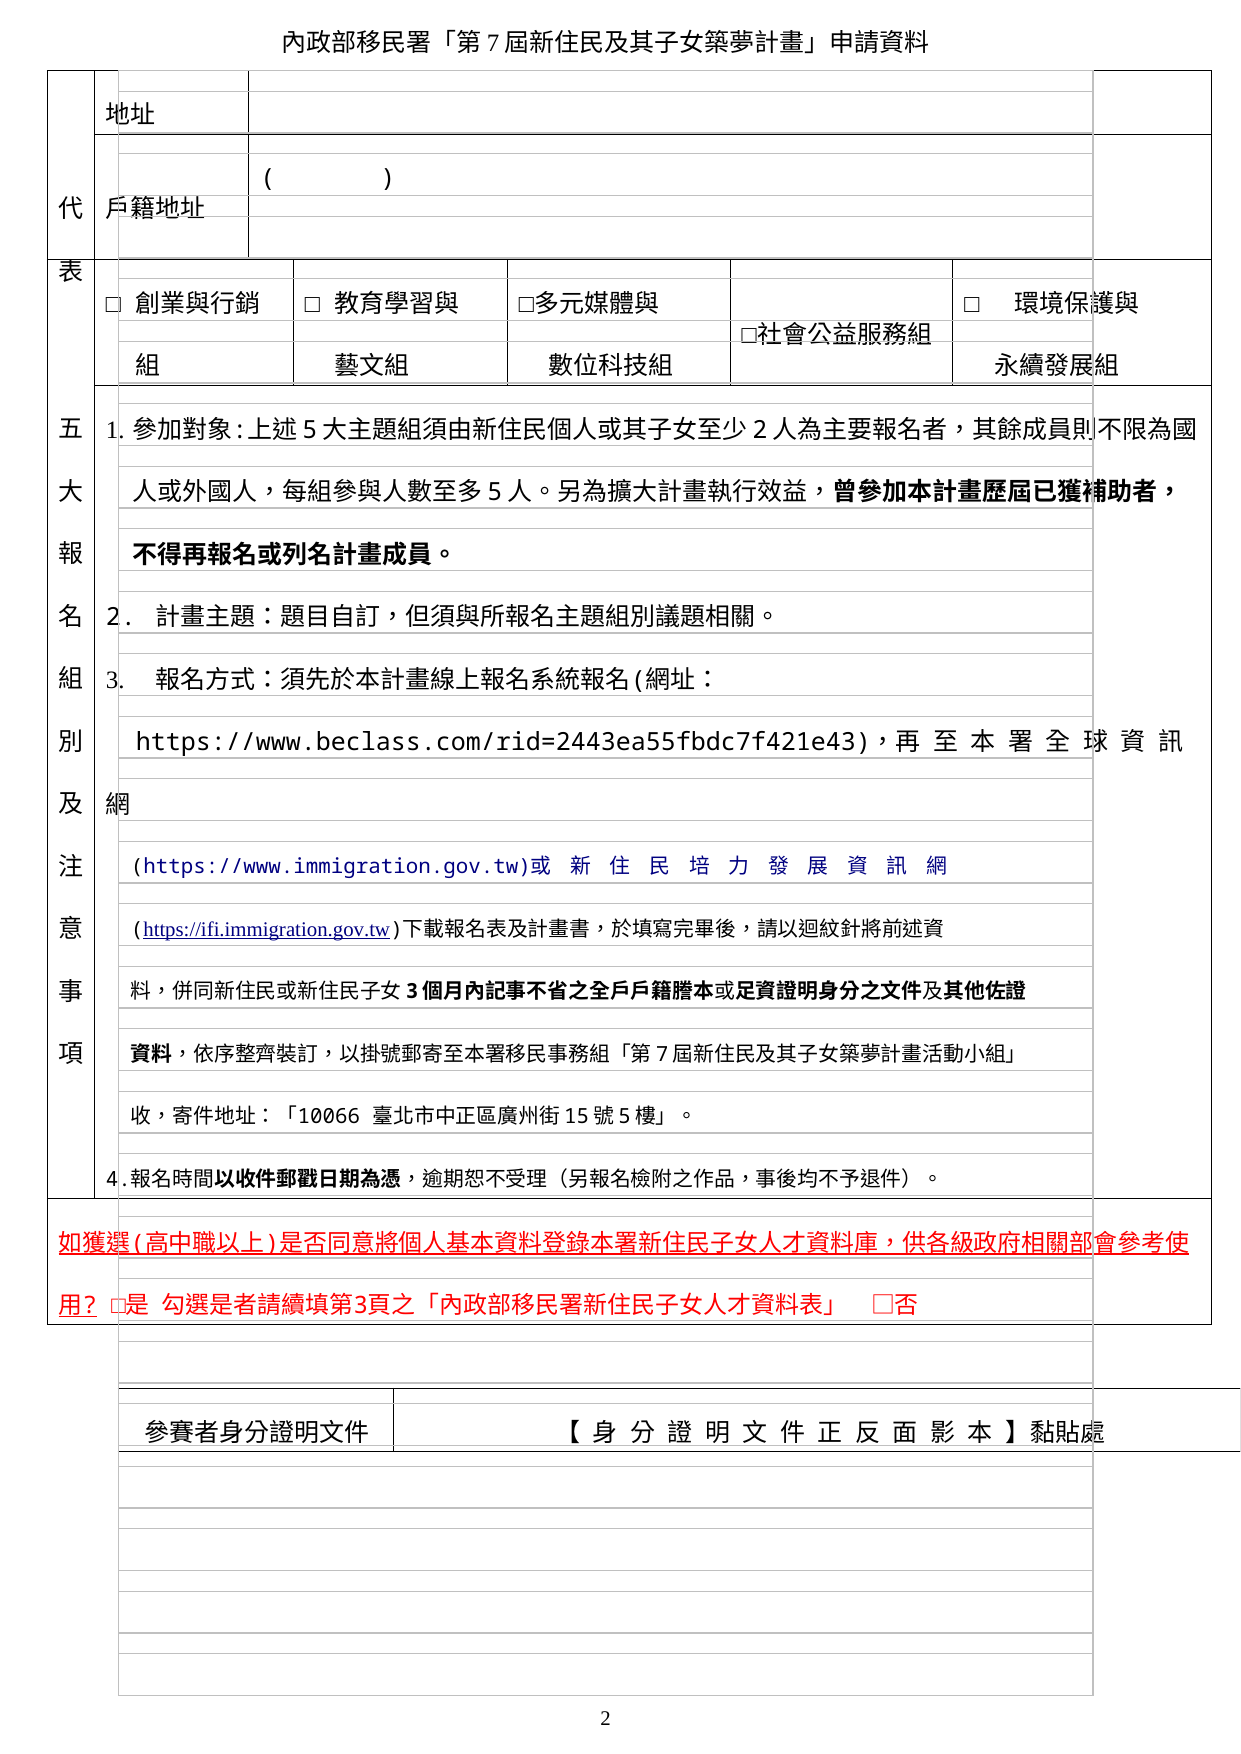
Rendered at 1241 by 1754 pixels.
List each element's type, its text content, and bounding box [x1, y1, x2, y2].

table_cell 參加對象:上述5大主題組須由新住民個人或其子女至少2人為主要報名者，其餘成員則不限為國人或外國人，每組參與人數至多5人。另為擴大計畫執行效益，曾參加本計畫歷屆已獲補助者，不得再報名或列名計畫成員。 計畫主題：題目自訂，但須與所報名主題組別議題相關。 報名方式：須先於本計畫線上報名系統報名(網址： https://www.beclass.com/rid=2443ea55fbdc7f421e43)，再至本署全球資訊網 (https://www.immigration.gov.tw)或新住民培力發展資訊網 (https://ifi.immigration.gov.tw)下載報名表及計畫書，於填寫完畢後，請以迴紋針將前述資 料，併同新住民或新住民子女3個月內記事不省之全戶戶籍謄本或足資證明身分之文件及其他佐證 資料，依序整齊裝訂，以掛號郵寄至本署移民事務組「第7屆新住民及其子女築夢計畫活動小組」 收，寄件地址：「10066 臺北市中正區廣州街15號5樓」。 4.報名時間以收件郵戳日期為憑，逾期恕不受理（另報名檢附之作品，事後均不予退件）。 [119, 1029, 1092, 1070]
table_cell ( ) [249, 71, 1092, 91]
table_cell 如獲選(高中職以上)是否同意將個人基本資料登錄本署新住民子女人才資料庫，供各級政府相關部會參考使用? □是 勾選是者請續填第3頁之「內政部移民署新住民子女人才資料表」 □否 [119, 1199, 1092, 1216]
table_cell 參加對象:上述5大主題組須由新住民個人或其子女至少2人為主要報名者，其餘成員則不限為國人或外國人，每組參與人數至多5人。另為擴大計畫執行效益，曾參加本計畫歷屆已獲補助者，不得再報名或列名計畫成員。 計畫主題：題目自訂，但須與所報名主題組別議題相關。 報名方式：須先於本計畫線上報名系統報名(網址： https://www.beclass.com/rid=2443ea55fbdc7f421e43)，再至本署全球資訊網 (https://www.immigration.gov.tw)或新住民培力發展資訊網 (https://ifi.immigration.gov.tw)下載報名表及計畫書，於填寫完畢後，請以迴紋針將前述資 料，併同新住民或新住民子女3個月內記事不省之全戶戶籍謄本或足資證明身分之文件及其他佐證 資料，依序整齊裝訂，以掛號郵寄至本署移民事務組「第7屆新住民及其子女築夢計畫活動小組」 收，寄件地址：「10066 臺北市中正區廣州街15號5樓」。 4.報名時間以收件郵戳日期為憑，逾期恕不受理（另報名檢附之作品，事後均不予退件）。 [119, 404, 1092, 445]
table_cell 參加對象:上述5大主題組須由新住民個人或其子女至少2人為主要報名者，其餘成員則不限為國人或外國人，每組參與人數至多5人。另為擴大計畫執行效益，曾參加本計畫歷屆已獲補助者，不得再報名或列名計畫成員。 計畫主題：題目自訂，但須與所報名主題組別議題相關。 報名方式：須先於本計畫線上報名系統報名(網址： https://www.beclass.com/rid=2443ea55fbdc7f421e43)，再至本署全球資訊網 (https://www.immigration.gov.tw)或新住民培力發展資訊網 (https://ifi.immigration.gov.tw)下載報名表及計畫書，於填寫完畢後，請以迴紋針將前述資 料，併同新住民或新住民子女3個月內記事不省之全戶戶籍謄本或足資證明身分之文件及其他佐證 資料，依序整齊裝訂，以掛號郵寄至本署移民事務組「第7屆新住民及其子女築夢計畫活動小組」 收，寄件地址：「10066 臺北市中正區廣州街15號5樓」。 4.報名時間以收件郵戳日期為憑，逾期恕不受理（另報名檢附之作品，事後均不予退件）。 [119, 1154, 1092, 1195]
table_cell 參加對象:上述5大主題組須由新住民個人或其子女至少2人為主要報名者，其餘成員則不限為國人或外國人，每組參與人數至多5人。另為擴大計畫執行效益，曾參加本計畫歷屆已獲補助者，不得再報名或列名計畫成員。 計畫主題：題目自訂，但須與所報名主題組別議題相關。 報名方式：須先於本計畫線上報名系統報名(網址： https://www.beclass.com/rid=2443ea55fbdc7f421e43)，再至本署全球資訊網 (https://www.immigration.gov.tw)或新住民培力發展資訊網 (https://ifi.immigration.gov.tw)下載報名表及計畫書，於填寫完畢後，請以迴紋針將前述資 料，併同新住民或新住民子女3個月內記事不省之全戶戶籍謄本或足資證明身分之文件及其他佐證 資料，依序整齊裝訂，以掛號郵寄至本署移民事務組「第7屆新住民及其子女築夢計畫活動小組」 收，寄件地址：「10066 臺北市中正區廣州街15號5樓」。 4.報名時間以收件郵戳日期為憑，逾期恕不受理（另報名檢附之作品，事後均不予退件）。 [119, 467, 1092, 507]
table_cell ( ) [249, 92, 1092, 132]
table_cell 參加對象:上述5大主題組須由新住民個人或其子女至少2人為主要報名者，其餘成員則不限為國人或外國人，每組參與人數至多5人。另為擴大計畫執行效益，曾參加本計畫歷屆已獲補助者，不得再報名或列名計畫成員。 計畫主題：題目自訂，但須與所報名主題組別議題相關。 報名方式：須先於本計畫線上報名系統報名(網址： https://www.beclass.com/rid=2443ea55fbdc7f421e43)，再至本署全球資訊網 (https://www.immigration.gov.tw)或新住民培力發展資訊網 (https://ifi.immigration.gov.tw)下載報名表及計畫書，於填寫完畢後，請以迴紋針將前述資 料，併同新住民或新住民子女3個月內記事不省之全戶戶籍謄本或足資證明身分之文件及其他佐證 資料，依序整齊裝訂，以掛號郵寄至本署移民事務組「第7屆新住民及其子女築夢計畫活動小組」 收，寄件地址：「10066 臺北市中正區廣州街15號5樓」。 4.報名時間以收件郵戳日期為憑，逾期恕不受理（另報名檢附之作品，事後均不予退件）。 [119, 529, 1092, 570]
table_cell 環境保護與 永續發展組 [953, 260, 1092, 278]
table_cell 參加對象:上述5大主題組須由新住民個人或其子女至少2人為主要報名者，其餘成員則不限為國人或外國人，每組參與人數至多5人。另為擴大計畫執行效益，曾參加本計畫歷屆已獲補助者，不得再報名或列名計畫成員。 計畫主題：題目自訂，但須與所報名主題組別議題相關。 報名方式：須先於本計畫線上報名系統報名(網址： https://www.beclass.com/rid=2443ea55fbdc7f421e43)，再至本署全球資訊網 (https://www.immigration.gov.tw)或新住民培力發展資訊網 (https://ifi.immigration.gov.tw)下載報名表及計畫書，於填寫完畢後，請以迴紋針將前述資 料，併同新住民或新住民子女3個月內記事不省之全戶戶籍謄本或足資證明身分之文件及其他佐證 資料，依序整齊裝訂，以掛號郵寄至本署移民事務組「第7屆新住民及其子女築夢計畫活動小組」 收，寄件地址：「10066 臺北市中正區廣州街15號5樓」。 4.報名時間以收件郵戳日期為憑，逾期恕不受理（另報名檢附之作品，事後均不予退件）。 [119, 884, 1092, 903]
table_cell 環境保護與 永續發展組 [1094, 260, 1211, 384]
table_cell 社會公益服務組 [731, 279, 952, 320]
table_cell [1094, 135, 1211, 258]
table_cell 主 要 代 表 者 [48, 71, 94, 258]
table_cell 參加對象:上述5大主題組須由新住民個人或其子女至少2人為主要報名者，其餘成員則不限為國人或外國人，每組參與人數至多5人。另為擴大計畫執行效益，曾參加本計畫歷屆已獲補助者，不得再報名或列名計畫成員。 計畫主題：題目自訂，但須與所報名主題組別議題相關。 報名方式：須先於本計畫線上報名系統報名(網址： https://www.beclass.com/rid=2443ea55fbdc7f421e43)，再至本署全球資訊網 (https://www.immigration.gov.tw)或新住民培力發展資訊網 (https://ifi.immigration.gov.tw)下載報名表及計畫書，於填寫完畢後，請以迴紋針將前述資 料，併同新住民或新住民子女3個月內記事不省之全戶戶籍謄本或足資證明身分之文件及其他佐證 資料，依序整齊裝訂，以掛號郵寄至本署移民事務組「第7屆新住民及其子女築夢計畫活動小組」 收，寄件地址：「10066 臺北市中正區廣州街15號5樓」。 4.報名時間以收件郵戳日期為憑，逾期恕不受理（另報名檢附之作品，事後均不予退件）。 [119, 386, 1092, 403]
table_cell 五 大報 名 組 別及注意事項 [48, 260, 94, 1198]
table_cell 如獲選(高中職以上)是否同意將個人基本資料登錄本署新住民子女人才資料庫，供各級政府相關部會參考使用? □是 勾選是者請續填第3頁之「內政部移民署新住民子女人才資料表」 □否 [1094, 1199, 1211, 1324]
table_cell 創業與行銷組 [119, 321, 293, 341]
table_cell 多元媒體與 [508, 279, 730, 320]
table_cell 教育學習與 藝文組 [294, 279, 507, 320]
table_cell 戶籍地址 [119, 196, 171, 216]
table_header [119, 1389, 393, 1403]
table_cell 教育學習與 藝文組 [294, 321, 507, 341]
table_cell 參加對象:上述5大主題組須由新住民個人或其子女至少2人為主要報名者，其餘成員則不限為國人或外國人，每組參與人數至多5人。另為擴大計畫執行效益，曾參加本計畫歷屆已獲補助者，不得再報名或列名計畫成員。 計畫主題：題目自訂，但須與所報名主題組別議題相關。 報名方式：須先於本計畫線上報名系統報名(網址： https://www.beclass.com/rid=2443ea55fbdc7f421e43)，再至本署全球資訊網 (https://www.immigration.gov.tw)或新住民培力發展資訊網 (https://ifi.immigration.gov.tw)下載報名表及計畫書，於填寫完畢後，請以迴紋針將前述資 料，併同新住民或新住民子女3個月內記事不省之全戶戶籍謄本或足資證明身分之文件及其他佐證 資料，依序整齊裝訂，以掛號郵寄至本署移民事務組「第7屆新住民及其子女築夢計畫活動小組」 收，寄件地址：「10066 臺北市中正區廣州街15號5樓」。 4.報名時間以收件郵戳日期為憑，逾期恕不受理（另報名檢附之作品，事後均不予退件）。 [119, 634, 1092, 653]
table_cell [508, 321, 730, 341]
table_cell 戶籍地址 [119, 217, 248, 257]
table_cell 戶籍地址 [168, 196, 196, 216]
table_cell ( ) [1094, 71, 1211, 133]
table_cell 環境保護與 永續發展組 [953, 321, 1092, 341]
table_cell 創業與行銷組 [95, 260, 118, 384]
table_cell 參加對象:上述5大主題組須由新住民個人或其子女至少2人為主要報名者，其餘成員則不限為國人或外國人，每組參與人數至多5人。另為擴大計畫執行效益，曾參加本計畫歷屆已獲補助者，不得再報名或列名計畫成員。 計畫主題：題目自訂，但須與所報名主題組別議題相關。 報名方式：須先於本計畫線上報名系統報名(網址： https://www.beclass.com/rid=2443ea55fbdc7f421e43)，再至本署全球資訊網 (https://www.immigration.gov.tw)或新住民培力發展資訊網 (https://ifi.immigration.gov.tw)下載報名表及計畫書，於填寫完畢後，請以迴紋針將前述資 料，併同新住民或新住民子女3個月內記事不省之全戶戶籍謄本或足資證明身分之文件及其他佐證 資料，依序整齊裝訂，以掛號郵寄至本署移民事務組「第7屆新住民及其子女築夢計畫活動小組」 收，寄件地址：「10066 臺北市中正區廣州街15號5樓」。 4.報名時間以收件郵戳日期為憑，逾期恕不受理（另報名檢附之作品，事後均不予退件）。 [1094, 386, 1211, 1198]
table_cell 參加對象:上述5大主題組須由新住民個人或其子女至少2人為主要報名者，其餘成員則不限為國人或外國人，每組參與人數至多5人。另為擴大計畫執行效益，曾參加本計畫歷屆已獲補助者，不得再報名或列名計畫成員。 計畫主題：題目自訂，但須與所報名主題組別議題相關。 報名方式：須先於本計畫線上報名系統報名(網址： https://www.beclass.com/rid=2443ea55fbdc7f421e43)，再至本署全球資訊網 (https://www.immigration.gov.tw)或新住民培力發展資訊網 (https://ifi.immigration.gov.tw)下載報名表及計畫書，於填寫完畢後，請以迴紋針將前述資 料，併同新住民或新住民子女3個月內記事不省之全戶戶籍謄本或足資證明身分之文件及其他佐證 資料，依序整齊裝訂，以掛號郵寄至本署移民事務組「第7屆新住民及其子女築夢計畫活動小組」 收，寄件地址：「10066 臺北市中正區廣州街15號5樓」。 4.報名時間以收件郵戳日期為憑，逾期恕不受理（另報名檢附之作品，事後均不予退件）。 [119, 446, 1092, 466]
table_cell 如獲選(高中職以上)是否同意將個人基本資料登錄本署新住民子女人才資料庫，供各級政府相關部會參考使用? □是 勾選是者請續填第3頁之「內政部移民署新住民子女人才資料表」 □否 [119, 1259, 1092, 1278]
table_cell 戶籍地址 [119, 135, 248, 153]
table_cell 環境保護與 永續發展組 [953, 342, 1092, 382]
table_cell 參加對象:上述5大主題組須由新住民個人或其子女至少2人為主要報名者，其餘成員則不限為國人或外國人，每組參與人數至多5人。另為擴大計畫執行效益，曾參加本計畫歷屆已獲補助者，不得再報名或列名計畫成員。 計畫主題：題目自訂，但須與所報名主題組別議題相關。 報名方式：須先於本計畫線上報名系統報名(網址： https://www.beclass.com/rid=2443ea55fbdc7f421e43)，再至本署全球資訊網 (https://www.immigration.gov.tw)或新住民培力發展資訊網 (https://ifi.immigration.gov.tw)下載報名表及計畫書，於填寫完畢後，請以迴紋針將前述資 料，併同新住民或新住民子女3個月內記事不省之全戶戶籍謄本或足資證明身分之文件及其他佐證 資料，依序整齊裝訂，以掛號郵寄至本署移民事務組「第7屆新住民及其子女築夢計畫活動小組」 收，寄件地址：「10066 臺北市中正區廣州街15號5樓」。 4.報名時間以收件郵戳日期為憑，逾期恕不受理（另報名檢附之作品，事後均不予退件）。 [119, 1071, 1092, 1091]
table_cell 社會公益服務組 [742, 329, 755, 341]
table_cell 如獲選(高中職以上)是否同意將個人基本資料登錄本署新住民子女人才資料庫，供各級政府相關部會參考使用? □是 勾選是者請續填第3頁之「內政部移民署新住民子女人才資料表」 □否 [119, 1217, 1092, 1253]
table_cell 數位科技組 [508, 342, 730, 382]
table_cell ( ) [249, 154, 1092, 195]
table_cell 參加對象:上述5大主題組須由新住民個人或其子女至少2人為主要報名者，其餘成員則不限為國人或外國人，每組參與人數至多5人。另為擴大計畫執行效益，曾參加本計畫歷屆已獲補助者，不得再報名或列名計畫成員。 計畫主題：題目自訂，但須與所報名主題組別議題相關。 報名方式：須先於本計畫線上報名系統報名(網址： https://www.beclass.com/rid=2443ea55fbdc7f421e43)，再至本署全球資訊網 (https://www.immigration.gov.tw)或新住民培力發展資訊網 (https://ifi.immigration.gov.tw)下載報名表及計畫書，於填寫完畢後，請以迴紋針將前述資 料，併同新住民或新住民子女3個月內記事不省之全戶戶籍謄本或足資證明身分之文件及其他佐證 資料，依序整齊裝訂，以掛號郵寄至本署移民事務組「第7屆新住民及其子女築夢計畫活動小組」 收，寄件地址：「10066 臺北市中正區廣州街15號5樓」。 4.報名時間以收件郵戳日期為憑，逾期恕不受理（另報名檢附之作品，事後均不予退件）。 [119, 592, 1092, 632]
table_cell 創業與行銷組 [119, 260, 293, 278]
table_cell 現住(聯絡) 地址 [95, 71, 118, 133]
table_cell 參加對象:上述5大主題組須由新住民個人或其子女至少2人為主要報名者，其餘成員則不限為國人或外國人，每組參與人數至多5人。另為擴大計畫執行效益，曾參加本計畫歷屆已獲補助者，不得再報名或列名計畫成員。 計畫主題：題目自訂，但須與所報名主題組別議題相關。 報名方式：須先於本計畫線上報名系統報名(網址： https://www.beclass.com/rid=2443ea55fbdc7f421e43)，再至本署全球資訊網 (https://www.immigration.gov.tw)或新住民培力發展資訊網 (https://ifi.immigration.gov.tw)下載報名表及計畫書，於填寫完畢後，請以迴紋針將前述資 料，併同新住民或新住民子女3個月內記事不省之全戶戶籍謄本或足資證明身分之文件及其他佐證 資料，依序整齊裝訂，以掛號郵寄至本署移民事務組「第7屆新住民及其子女築夢計畫活動小組」 收，寄件地址：「10066 臺北市中正區廣州街15號5樓」。 4.報名時間以收件郵戳日期為憑，逾期恕不受理（另報名檢附之作品，事後均不予退件）。 [119, 759, 1092, 778]
table_cell 參加對象:上述5大主題組須由新住民個人或其子女至少2人為主要報名者，其餘成員則不限為國人或外國人，每組參與人數至多5人。另為擴大計畫執行效益，曾參加本計畫歷屆已獲補助者，不得再報名或列名計畫成員。 計畫主題：題目自訂，但須與所報名主題組別議題相關。 報名方式：須先於本計畫線上報名系統報名(網址： https://www.beclass.com/rid=2443ea55fbdc7f421e43)，再至本署全球資訊網 (https://www.immigration.gov.tw)或新住民培力發展資訊網 (https://ifi.immigration.gov.tw)下載報名表及計畫書，於填寫完畢後，請以迴紋針將前述資 料，併同新住民或新住民子女3個月內記事不省之全戶戶籍謄本或足資證明身分之文件及其他佐證 資料，依序整齊裝訂，以掛號郵寄至本署移民事務組「第7屆新住民及其子女築夢計畫活動小組」 收，寄件地址：「10066 臺北市中正區廣州街15號5樓」。 4.報名時間以收件郵戳日期為憑，逾期恕不受理（另報名檢附之作品，事後均不予退件）。 [119, 779, 1092, 820]
table_cell 社會公益服務組 [731, 342, 952, 382]
table_cell 現住(聯絡) 地址 [119, 92, 248, 132]
table_cell 現住(聯絡) 地址 [119, 71, 248, 91]
table_cell [508, 260, 730, 278]
table_cell 參加對象:上述5大主題組須由新住民個人或其子女至少2人為主要報名者，其餘成員則不限為國人或外國人，每組參與人數至多5人。另為擴大計畫執行效益，曾參加本計畫歷屆已獲補助者，不得再報名或列名計畫成員。 計畫主題：題目自訂，但須與所報名主題組別議題相關。 報名方式：須先於本計畫線上報名系統報名(網址： https://www.beclass.com/rid=2443ea55fbdc7f421e43)，再至本署全球資訊網 (https://www.immigration.gov.tw)或新住民培力發展資訊網 (https://ifi.immigration.gov.tw)下載報名表及計畫書，於填寫完畢後，請以迴紋針將前述資 料，併同新住民或新住民子女3個月內記事不省之全戶戶籍謄本或足資證明身分之文件及其他佐證 資料，依序整齊裝訂，以掛號郵寄至本署移民事務組「第7屆新住民及其子女築夢計畫活動小組」 收，寄件地址：「10066 臺北市中正區廣州街15號5樓」。 4.報名時間以收件郵戳日期為憑，逾期恕不受理（另報名檢附之作品，事後均不予退件）。 [119, 654, 1092, 695]
table_cell 教育學習與 藝文組 [294, 260, 507, 278]
table_cell [249, 217, 1092, 257]
table_cell 教育學習與 藝文組 [294, 342, 507, 382]
table_cell 創業與行銷組 [106, 298, 118, 311]
table_cell 戶籍地址 [119, 154, 248, 195]
table_cell 創業與行銷組 [119, 342, 293, 382]
table_cell 參加對象:上述5大主題組須由新住民個人或其子女至少2人為主要報名者，其餘成員則不限為國人或外國人，每組參與人數至多5人。另為擴大計畫執行效益，曾參加本計畫歷屆已獲補助者，不得再報名或列名計畫成員。 計畫主題：題目自訂，但須與所報名主題組別議題相關。 報名方式：須先於本計畫線上報名系統報名(網址： https://www.beclass.com/rid=2443ea55fbdc7f421e43)，再至本署全球資訊網 (https://www.immigration.gov.tw)或新住民培力發展資訊網 (https://ifi.immigration.gov.tw)下載報名表及計畫書，於填寫完畢後，請以迴紋針將前述資 料，併同新住民或新住民子女3個月內記事不省之全戶戶籍謄本或足資證明身分之文件及其他佐證 資料，依序整齊裝訂，以掛號郵寄至本署移民事務組「第7屆新住民及其子女築夢計畫活動小組」 收，寄件地址：「10066 臺北市中正區廣州街15號5樓」。 4.報名時間以收件郵戳日期為憑，逾期恕不受理（另報名檢附之作品，事後均不予退件）。 [119, 842, 1092, 882]
table_header 【 身 分 證 明 文 件 正 反 面 影 本 】黏貼處 [394, 1404, 1092, 1445]
table_header 【 身 分 證 明 文 件 正 反 面 影 本 】黏貼處 [1094, 1389, 1240, 1451]
table_cell 社會公益服務組 [731, 321, 952, 341]
table_cell 參加對象:上述5大主題組須由新住民個人或其子女至少2人為主要報名者，其餘成員則不限為國人或外國人，每組參與人數至多5人。另為擴大計畫執行效益，曾參加本計畫歷屆已獲補助者，不得再報名或列名計畫成員。 計畫主題：題目自訂，但須與所報名主題組別議題相關。 報名方式：須先於本計畫線上報名系統報名(網址： https://www.beclass.com/rid=2443ea55fbdc7f421e43)，再至本署全球資訊網 (https://www.immigration.gov.tw)或新住民培力發展資訊網 (https://ifi.immigration.gov.tw)下載報名表及計畫書，於填寫完畢後，請以迴紋針將前述資 料，併同新住民或新住民子女3個月內記事不省之全戶戶籍謄本或足資證明身分之文件及其他佐證 資料，依序整齊裝訂，以掛號郵寄至本署移民事務組「第7屆新住民及其子女築夢計畫活動小組」 收，寄件地址：「10066 臺北市中正區廣州街15號5樓」。 4.報名時間以收件郵戳日期為憑，逾期恕不受理（另報名檢附之作品，事後均不予退件）。 [95, 386, 118, 1198]
table_cell 參加對象:上述5大主題組須由新住民個人或其子女至少2人為主要報名者，其餘成員則不限為國人或外國人，每組參與人數至多5人。另為擴大計畫執行效益，曾參加本計畫歷屆已獲補助者，不得再報名或列名計畫成員。 計畫主題：題目自訂，但須與所報名主題組別議題相關。 報名方式：須先於本計畫線上報名系統報名(網址： https://www.beclass.com/rid=2443ea55fbdc7f421e43)，再至本署全球資訊網 (https://www.immigration.gov.tw)或新住民培力發展資訊網 (https://ifi.immigration.gov.tw)下載報名表及計畫書，於填寫完畢後，請以迴紋針將前述資 料，併同新住民或新住民子女3個月內記事不省之全戶戶籍謄本或足資證明身分之文件及其他佐證 資料，依序整齊裝訂，以掛號郵寄至本署移民事務組「第7屆新住民及其子女築夢計畫活動小組」 收，寄件地址：「10066 臺北市中正區廣州街15號5樓」。 4.報名時間以收件郵戳日期為憑，逾期恕不受理（另報名檢附之作品，事後均不予退件）。 [119, 509, 1092, 528]
table_cell 戶籍地址 [198, 196, 248, 216]
table_cell 參加對象:上述5大主題組須由新住民個人或其子女至少2人為主要報名者，其餘成員則不限為國人或外國人，每組參與人數至多5人。另為擴大計畫執行效益，曾參加本計畫歷屆已獲補助者，不得再報名或列名計畫成員。 計畫主題：題目自訂，但須與所報名主題組別議題相關。 報名方式：須先於本計畫線上報名系統報名(網址： https://www.beclass.com/rid=2443ea55fbdc7f421e43)，再至本署全球資訊網 (https://www.immigration.gov.tw)或新住民培力發展資訊網 (https://ifi.immigration.gov.tw)下載報名表及計畫書，於填寫完畢後，請以迴紋針將前述資 料，併同新住民或新住民子女3個月內記事不省之全戶戶籍謄本或足資證明身分之文件及其他佐證 資料，依序整齊裝訂，以掛號郵寄至本署移民事務組「第7屆新住民及其子女築夢計畫活動小組」 收，寄件地址：「10066 臺北市中正區廣州街15號5樓」。 4.報名時間以收件郵戳日期為憑，逾期恕不受理（另報名檢附之作品，事後均不予退件）。 [119, 1092, 1092, 1132]
table_cell 參加對象:上述5大主題組須由新住民個人或其子女至少2人為主要報名者，其餘成員則不限為國人或外國人，每組參與人數至多5人。另為擴大計畫執行效益，曾參加本計畫歷屆已獲補助者，不得再報名或列名計畫成員。 計畫主題：題目自訂，但須與所報名主題組別議題相關。 報名方式：須先於本計畫線上報名系統報名(網址： https://www.beclass.com/rid=2443ea55fbdc7f421e43)，再至本署全球資訊網 (https://www.immigration.gov.tw)或新住民培力發展資訊網 (https://ifi.immigration.gov.tw)下載報名表及計畫書，於填寫完畢後，請以迴紋針將前述資 料，併同新住民或新住民子女3個月內記事不省之全戶戶籍謄本或足資證明身分之文件及其他佐證 資料，依序整齊裝訂，以掛號郵寄至本署移民事務組「第7屆新住民及其子女築夢計畫活動小組」 收，寄件地址：「10066 臺北市中正區廣州街15號5樓」。 4.報名時間以收件郵戳日期為憑，逾期恕不受理（另報名檢附之作品，事後均不予退件）。 [119, 571, 1092, 591]
table_cell 參加對象:上述5大主題組須由新住民個人或其子女至少2人為主要報名者，其餘成員則不限為國人或外國人，每組參與人數至多5人。另為擴大計畫執行效益，曾參加本計畫歷屆已獲補助者，不得再報名或列名計畫成員。 計畫主題：題目自訂，但須與所報名主題組別議題相關。 報名方式：須先於本計畫線上報名系統報名(網址： https://www.beclass.com/rid=2443ea55fbdc7f421e43)，再至本署全球資訊網 (https://www.immigration.gov.tw)或新住民培力發展資訊網 (https://ifi.immigration.gov.tw)下載報名表及計畫書，於填寫完畢後，請以迴紋針將前述資 料，併同新住民或新住民子女3個月內記事不省之全戶戶籍謄本或足資證明身分之文件及其他佐證 資料，依序整齊裝訂，以掛號郵寄至本署移民事務組「第7屆新住民及其子女築夢計畫活動小組」 收，寄件地址：「10066 臺北市中正區廣州街15號5樓」。 4.報名時間以收件郵戳日期為憑，逾期恕不受理（另報名檢附之作品，事後均不予退件）。 [119, 717, 1092, 757]
table_cell 創業與行銷組 [119, 279, 293, 320]
table_header 參賽者身分證明文件 [119, 1404, 393, 1445]
table_cell [249, 135, 1092, 153]
table_cell 環境保護與 永續發展組 [953, 279, 1092, 320]
table_cell 參加對象:上述5大主題組須由新住民個人或其子女至少2人為主要報名者，其餘成員則不限為國人或外國人，每組參與人數至多5人。另為擴大計畫執行效益，曾參加本計畫歷屆已獲補助者，不得再報名或列名計畫成員。 計畫主題：題目自訂，但須與所報名主題組別議題相關。 報名方式：須先於本計畫線上報名系統報名(網址： https://www.beclass.com/rid=2443ea55fbdc7f421e43)，再至本署全球資訊網 (https://www.immigration.gov.tw)或新住民培力發展資訊網 (https://ifi.immigration.gov.tw)下載報名表及計畫書，於填寫完畢後，請以迴紋針將前述資 料，併同新住民或新住民子女3個月內記事不省之全戶戶籍謄本或足資證明身分之文件及其他佐證 資料，依序整齊裝訂，以掛號郵寄至本署移民事務組「第7屆新住民及其子女築夢計畫活動小組」 收，寄件地址：「10066 臺北市中正區廣州街15號5樓」。 4.報名時間以收件郵戳日期為憑，逾期恕不受理（另報名檢附之作品，事後均不予退件）。 [119, 904, 1092, 945]
table_header 【 身 分 證 明 文 件 正 反 面 影 本 】黏貼處 [394, 1389, 1092, 1403]
table_header 【 身 分 證 明 文 件 正 反 面 影 本 】黏貼處 [394, 1446, 1092, 1451]
table_cell 如獲選(高中職以上)是否同意將個人基本資料登錄本署新住民子女人才資料庫，供各級政府相關部會參考使用? □是 勾選是者請續填第3頁之「內政部移民署新住民子女人才資料表」 □否 [48, 1199, 118, 1324]
table_header [119, 1446, 393, 1451]
table_cell 參加對象:上述5大主題組須由新住民個人或其子女至少2人為主要報名者，其餘成員則不限為國人或外國人，每組參與人數至多5人。另為擴大計畫執行效益，曾參加本計畫歷屆已獲補助者，不得再報名或列名計畫成員。 計畫主題：題目自訂，但須與所報名主題組別議題相關。 報名方式：須先於本計畫線上報名系統報名(網址： https://www.beclass.com/rid=2443ea55fbdc7f421e43)，再至本署全球資訊網 (https://www.immigration.gov.tw)或新住民培力發展資訊網 (https://ifi.immigration.gov.tw)下載報名表及計畫書，於填寫完畢後，請以迴紋針將前述資 料，併同新住民或新住民子女3個月內記事不省之全戶戶籍謄本或足資證明身分之文件及其他佐證 資料，依序整齊裝訂，以掛號郵寄至本署移民事務組「第7屆新住民及其子女築夢計畫活動小組」 收，寄件地址：「10066 臺北市中正區廣州街15號5樓」。 4.報名時間以收件郵戳日期為憑，逾期恕不受理（另報名檢附之作品，事後均不予退件）。 [119, 821, 1092, 841]
table_cell 參加對象:上述5大主題組須由新住民個人或其子女至少2人為主要報名者，其餘成員則不限為國人或外國人，每組參與人數至多5人。另為擴大計畫執行效益，曾參加本計畫歷屆已獲補助者，不得再報名或列名計畫成員。 計畫主題：題目自訂，但須與所報名主題組別議題相關。 報名方式：須先於本計畫線上報名系統報名(網址： https://www.beclass.com/rid=2443ea55fbdc7f421e43)，再至本署全球資訊網 (https://www.immigration.gov.tw)或新住民培力發展資訊網 (https://ifi.immigration.gov.tw)下載報名表及計畫書，於填寫完畢後，請以迴紋針將前述資 料，併同新住民或新住民子女3個月內記事不省之全戶戶籍謄本或足資證明身分之文件及其他佐證 資料，依序整齊裝訂，以掛號郵寄至本署移民事務組「第7屆新住民及其子女築夢計畫活動小組」 收，寄件地址：「10066 臺北市中正區廣州街15號5樓」。 4.報名時間以收件郵戳日期為憑，逾期恕不受理（另報名檢附之作品，事後均不予退件）。 [119, 967, 1092, 1007]
table_cell 參加對象:上述5大主題組須由新住民個人或其子女至少2人為主要報名者，其餘成員則不限為國人或外國人，每組參與人數至多5人。另為擴大計畫執行效益，曾參加本計畫歷屆已獲補助者，不得再報名或列名計畫成員。 計畫主題：題目自訂，但須與所報名主題組別議題相關。 報名方式：須先於本計畫線上報名系統報名(網址： https://www.beclass.com/rid=2443ea55fbdc7f421e43)，再至本署全球資訊網 (https://www.immigration.gov.tw)或新住民培力發展資訊網 (https://ifi.immigration.gov.tw)下載報名表及計畫書，於填寫完畢後，請以迴紋針將前述資 料，併同新住民或新住民子女3個月內記事不省之全戶戶籍謄本或足資證明身分之文件及其他佐證 資料，依序整齊裝訂，以掛號郵寄至本署移民事務組「第7屆新住民及其子女築夢計畫活動小組」 收，寄件地址：「10066 臺北市中正區廣州街15號5樓」。 4.報名時間以收件郵戳日期為憑，逾期恕不受理（另報名檢附之作品，事後均不予退件）。 [119, 696, 1092, 716]
table_cell [249, 196, 1092, 216]
table_cell 戶籍地址 [95, 135, 118, 258]
table_cell 如獲選(高中職以上)是否同意將個人基本資料登錄本署新住民子女人才資料庫，供各級政府相關部會參考使用? □是 勾選是者請續填第3頁之「內政部移民署新住民子女人才資料表」 □否 [119, 1279, 1092, 1320]
table_cell 參加對象:上述5大主題組須由新住民個人或其子女至少2人為主要報名者，其餘成員則不限為國人或外國人，每組參與人數至多5人。另為擴大計畫執行效益，曾參加本計畫歷屆已獲補助者，不得再報名或列名計畫成員。 計畫主題：題目自訂，但須與所報名主題組別議題相關。 報名方式：須先於本計畫線上報名系統報名(網址： https://www.beclass.com/rid=2443ea55fbdc7f421e43)，再至本署全球資訊網 (https://www.immigration.gov.tw)或新住民培力發展資訊網 (https://ifi.immigration.gov.tw)下載報名表及計畫書，於填寫完畢後，請以迴紋針將前述資 料，併同新住民或新住民子女3個月內記事不省之全戶戶籍謄本或足資證明身分之文件及其他佐證 資料，依序整齊裝訂，以掛號郵寄至本署移民事務組「第7屆新住民及其子女築夢計畫活動小組」 收，寄件地址：「10066 臺北市中正區廣州街15號5樓」。 4.報名時間以收件郵戳日期為憑，逾期恕不受理（另報名檢附之作品，事後均不予退件）。 [119, 946, 1092, 966]
table_cell 參加對象:上述5大主題組須由新住民個人或其子女至少2人為主要報名者，其餘成員則不限為國人或外國人，每組參與人數至多5人。另為擴大計畫執行效益，曾參加本計畫歷屆已獲補助者，不得再報名或列名計畫成員。 計畫主題：題目自訂，但須與所報名主題組別議題相關。 報名方式：須先於本計畫線上報名系統報名(網址： https://www.beclass.com/rid=2443ea55fbdc7f421e43)，再至本署全球資訊網 (https://www.immigration.gov.tw)或新住民培力發展資訊網 (https://ifi.immigration.gov.tw)下載報名表及計畫書，於填寫完畢後，請以迴紋針將前述資 料，併同新住民或新住民子女3個月內記事不省之全戶戶籍謄本或足資證明身分之文件及其他佐證 資料，依序整齊裝訂，以掛號郵寄至本署移民事務組「第7屆新住民及其子女築夢計畫活動小組」 收，寄件地址：「10066 臺北市中正區廣州街15號5樓」。 4.報名時間以收件郵戳日期為憑，逾期恕不受理（另報名檢附之作品，事後均不予退件）。 [119, 1009, 1092, 1028]
table_cell 社會公益服務組 [731, 260, 952, 278]
table_cell 參加對象:上述5大主題組須由新住民個人或其子女至少2人為主要報名者，其餘成員則不限為國人或外國人，每組參與人數至多5人。另為擴大計畫執行效益，曾參加本計畫歷屆已獲補助者，不得再報名或列名計畫成員。 計畫主題：題目自訂，但須與所報名主題組別議題相關。 報名方式：須先於本計畫線上報名系統報名(網址： https://www.beclass.com/rid=2443ea55fbdc7f421e43)，再至本署全球資訊網 (https://www.immigration.gov.tw)或新住民培力發展資訊網 (https://ifi.immigration.gov.tw)下載報名表及計畫書，於填寫完畢後，請以迴紋針將前述資 料，併同新住民或新住民子女3個月內記事不省之全戶戶籍謄本或足資證明身分之文件及其他佐證 資料，依序整齊裝訂，以掛號郵寄至本署移民事務組「第7屆新住民及其子女築夢計畫活動小組」 收，寄件地址：「10066 臺北市中正區廣州街15號5樓」。 4.報名時間以收件郵戳日期為憑，逾期恕不受理（另報名檢附之作品，事後均不予退件）。 [119, 1134, 1092, 1153]
